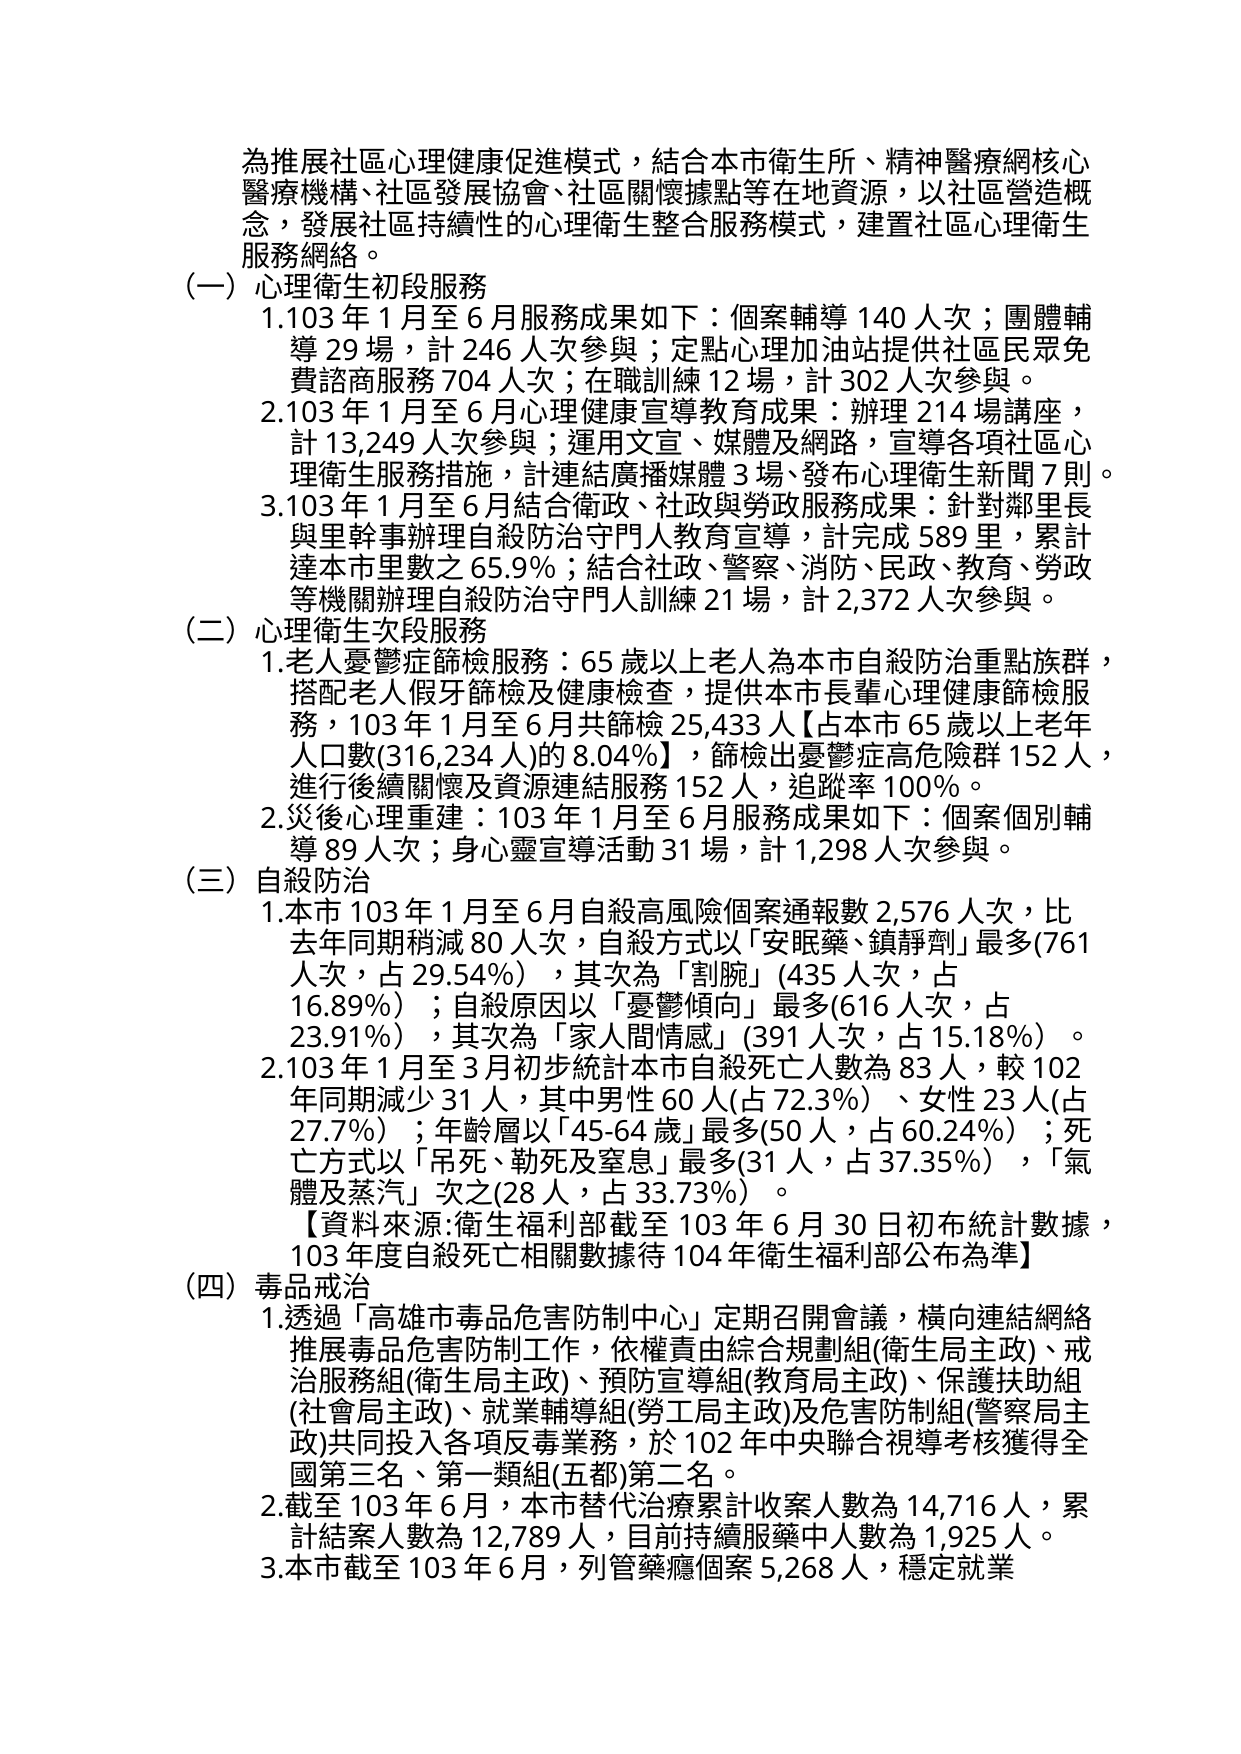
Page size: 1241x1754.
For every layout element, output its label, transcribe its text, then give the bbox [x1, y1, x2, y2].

text （二）心理衛生次段服務 [167, 616, 1092, 648]
text 1.103年1月至6月服務成果如下：個案輔導140人次；團體輔導29場，計246人次參與；定點心理加油站提供社區民眾免費諮商服務704人次；在職訓練12場，計302人次參與。 [260, 304, 1092, 398]
text 2.災後心理重建：103年1月至6月服務成果如下：個案個別輔導89人次；身心靈宣導活動31場，計1,298人次參與。 [260, 804, 1092, 866]
text 【資料來源:衛生福利部截至103年6月30日初布統計數據，103年度自殺死亡相關數據待104年衛生福利部公布為準】 [289, 1210, 1092, 1273]
text （三）自殺防治 [167, 866, 1092, 898]
text 1.本市103年1月至6月自殺高風險個案通報數2,576人次，比去年同期稍減80人次，自殺方式以「安眠藥、鎮靜劑」最多(761人次，占29.54％），其次為「割腕」(435人次，占16.89％）；自殺原因以「憂鬱傾向」最多(616人次，占23.91％），其次為「家人間情感」(391人次，占15.18％）。 [260, 898, 1092, 1054]
text 1.透過「高雄市毒品危害防制中心」定期召開會議，橫向連結網絡推展毒品危害防制工作，依權責由綜合規劃組(衛生局主政)、戒治服務組(衛生局主政)、預防宣導組(教育局主政)、保護扶助組(社會局主政)、就業輔導組(勞工局主政)及危害防制組(警察局主政)共同投入各項反毒業務，於102年中央聯合視導考核獲得全國第三名、第一類組(五都)第二名。 [260, 1304, 1092, 1491]
text 2.103年1月至3月初步統計本市自殺死亡人數為83人，較102年同期減少31人，其中男性60人(占72.3％）、女性23人(占27.7％）；年齡層以「45-64歲」最多(50人，占60.24％）；死亡方式以「吊死、勒死及窒息」最多(31人，占37.35％），「氣體及蒸汽」次之(28人，占33.73％）。 [260, 1054, 1092, 1210]
text （四）毒品戒治 [167, 1273, 1092, 1304]
text 2.截至103年6月，本市替代治療累計收案人數為14,716人，累計結案人數為12,789人，目前持續服藥中人數為1,925人。 [260, 1491, 1092, 1554]
text 為推展社區心理健康促進模式，結合本市衛生所、精神醫療網核心醫療機構、社區發展協會、社區關懷據點等在地資源，以社區營造概念，發展社區持續性的心理衛生整合服務模式，建置社區心理衛生服務網絡。 [241, 148, 1092, 273]
text 1.老人憂鬱症篩檢服務：65歲以上老人為本市自殺防治重點族群，搭配老人假牙篩檢及健康檢查，提供本市長輩心理健康篩檢服務，103年1月至6月共篩檢25,433人【占本市65歲以上老年人口數(316,234人)的8.04％】，篩檢出憂鬱症高危險群152人，進行後續關懷及資源連結服務152人，追蹤率100％。 [260, 648, 1092, 804]
text 3.103年1月至6月結合衛政、社政與勞政服務成果：針對鄰里長與里幹事辦理自殺防治守門人教育宣導，計完成589里，累計達本市里數之65.9％；結合社政、警察、消防、民政、教育、勞政等機關辦理自殺防治守門人訓練21場，計2,372人次參與。 [260, 491, 1092, 616]
text （一）心理衛生初段服務 [167, 273, 1092, 304]
text 2.103年1月至6月心理健康宣導教育成果：辦理214場講座，計13,249人次參與；運用文宣、媒體及網路，宣導各項社區心理衛生服務措施，計連結廣播媒體3場、發布心理衛生新聞7則。 [260, 398, 1092, 491]
text 3.本市截至103年6月，列管藥癮個案5,268人，穩定就業 [260, 1554, 1092, 1585]
